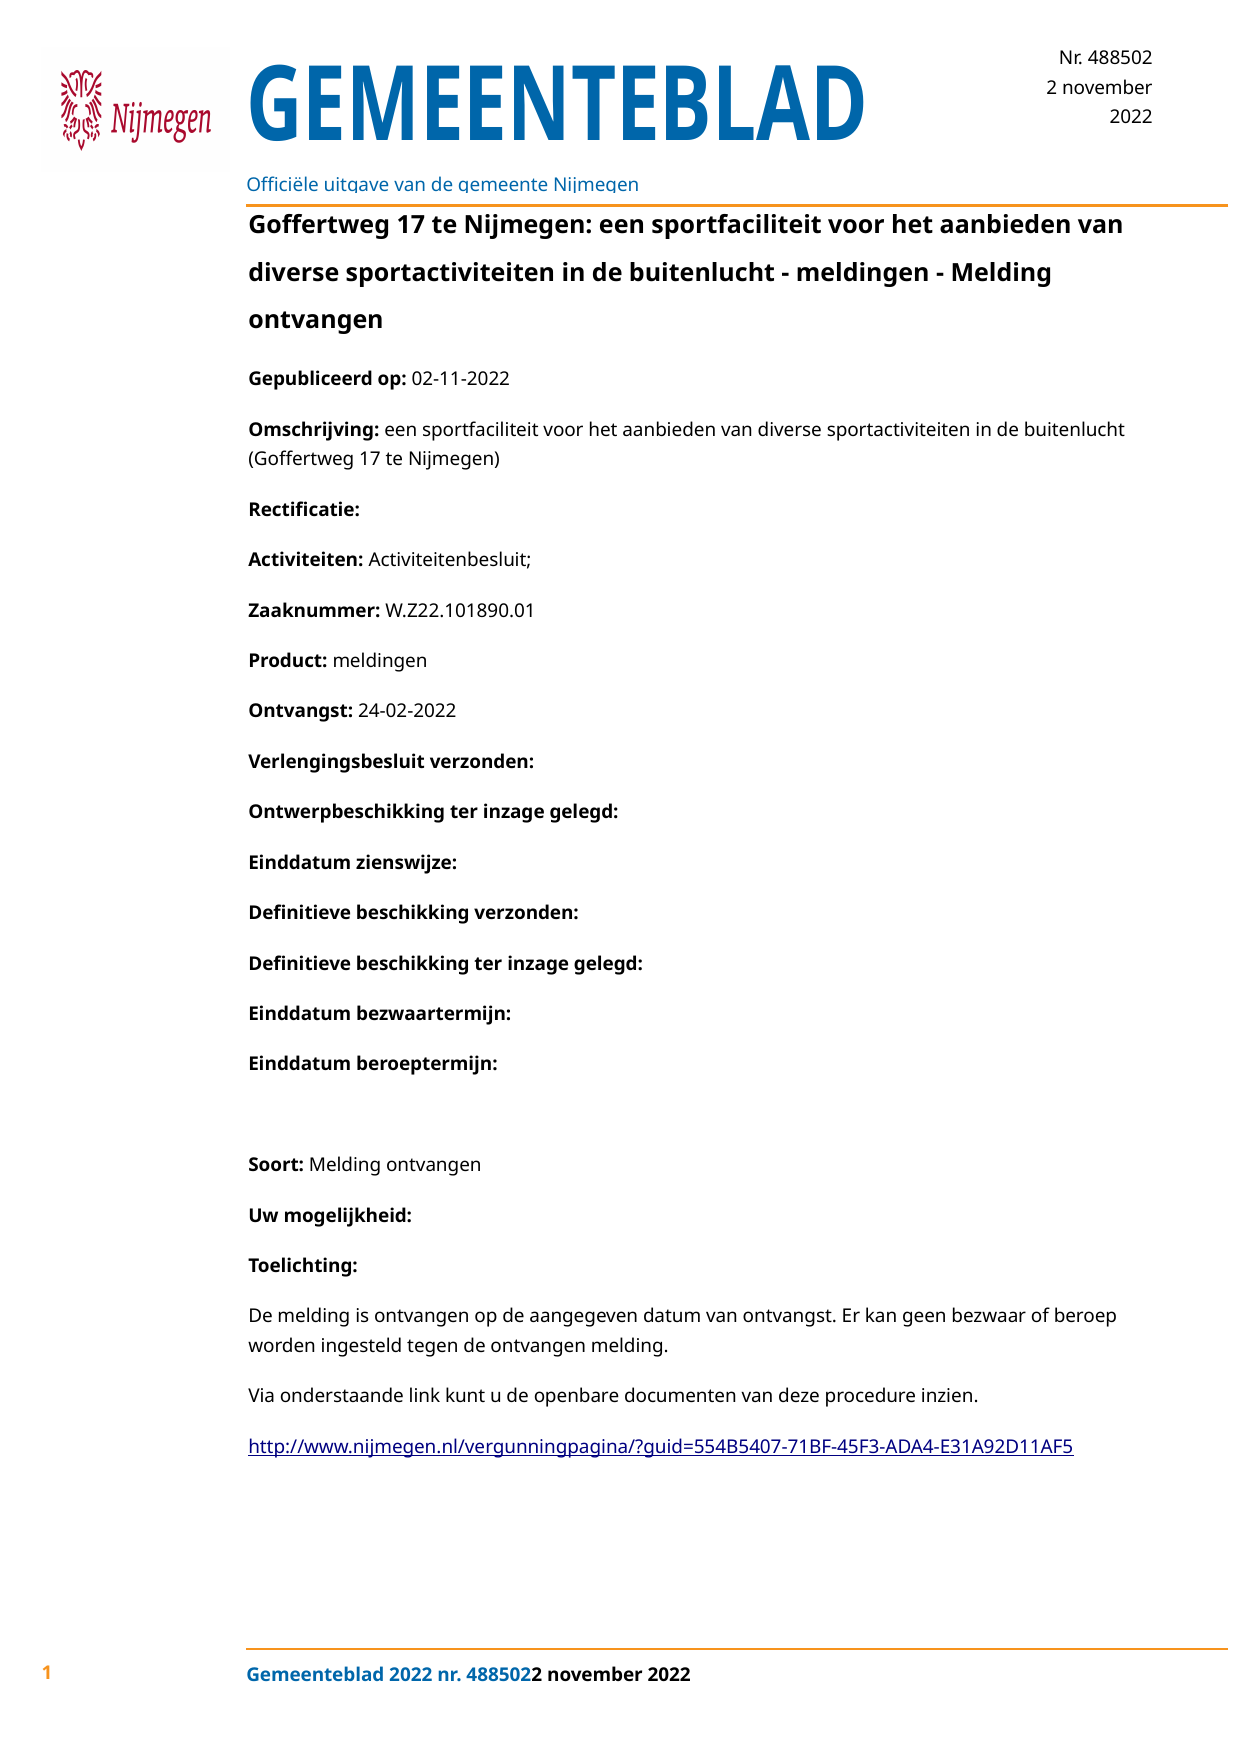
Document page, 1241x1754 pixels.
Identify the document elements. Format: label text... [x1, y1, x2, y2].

text Zaaknummer: W.Z22.101890.01 [248, 597, 1152, 622]
text Omschrijving: een sportfaciliteit voor het aanbieden van diverse sportactiviteiten in de buitenlucht (Goffertweg 17 te Nijmegen) [248, 416, 1152, 471]
text Definitieve beschikking ter inzage gelegd: [248, 950, 1152, 975]
text Einddatum beroeptermijn: [248, 1051, 1152, 1076]
text Activiteiten: Activiteitenbesluit; [248, 546, 1152, 572]
text Einddatum zienswijze: [248, 849, 1152, 874]
text Soort: Melding ontvangen [248, 1151, 1152, 1177]
text Rectificatie: [248, 496, 1152, 522]
text Einddatum bezwaartermijn: [248, 1000, 1152, 1026]
text Uw mogelijkheid: [248, 1202, 1152, 1227]
text Goffertweg 17 te Nijmegen: een sportfaciliteit voor het aanbieden van diverse sportactiviteiten in de buitenlucht - meldingen - Melding ontvangen [248, 207, 1152, 336]
text Via onderstaande link kunt u de openbare documenten van deze procedure inzien. [248, 1383, 1152, 1408]
text Product: meldingen [248, 647, 1152, 673]
text De melding is ontvangen op de aangegeven datum van ontvangst. Er kan geen bezwaar of beroep worden ingesteld tegen de ontvangen melding. [248, 1303, 1152, 1358]
text Ontvangst: 24-02-2022 [248, 698, 1152, 723]
text Gepubliceerd op: 02-11-2022 [248, 366, 1152, 391]
text Verlengingsbesluit verzonden: [248, 748, 1152, 774]
picture [41, 47, 231, 172]
text Ontwerpbeschikking ter inzage gelegd: [248, 798, 1152, 824]
text Definitieve beschikking verzonden: [248, 899, 1152, 925]
text http://www.nijmegen.nl/vergunningpagina/?guid=554B5407-71BF-45F3-ADA4-E31A92D11AF5 [248, 1433, 1152, 1459]
text Toelichting: [248, 1252, 1152, 1278]
